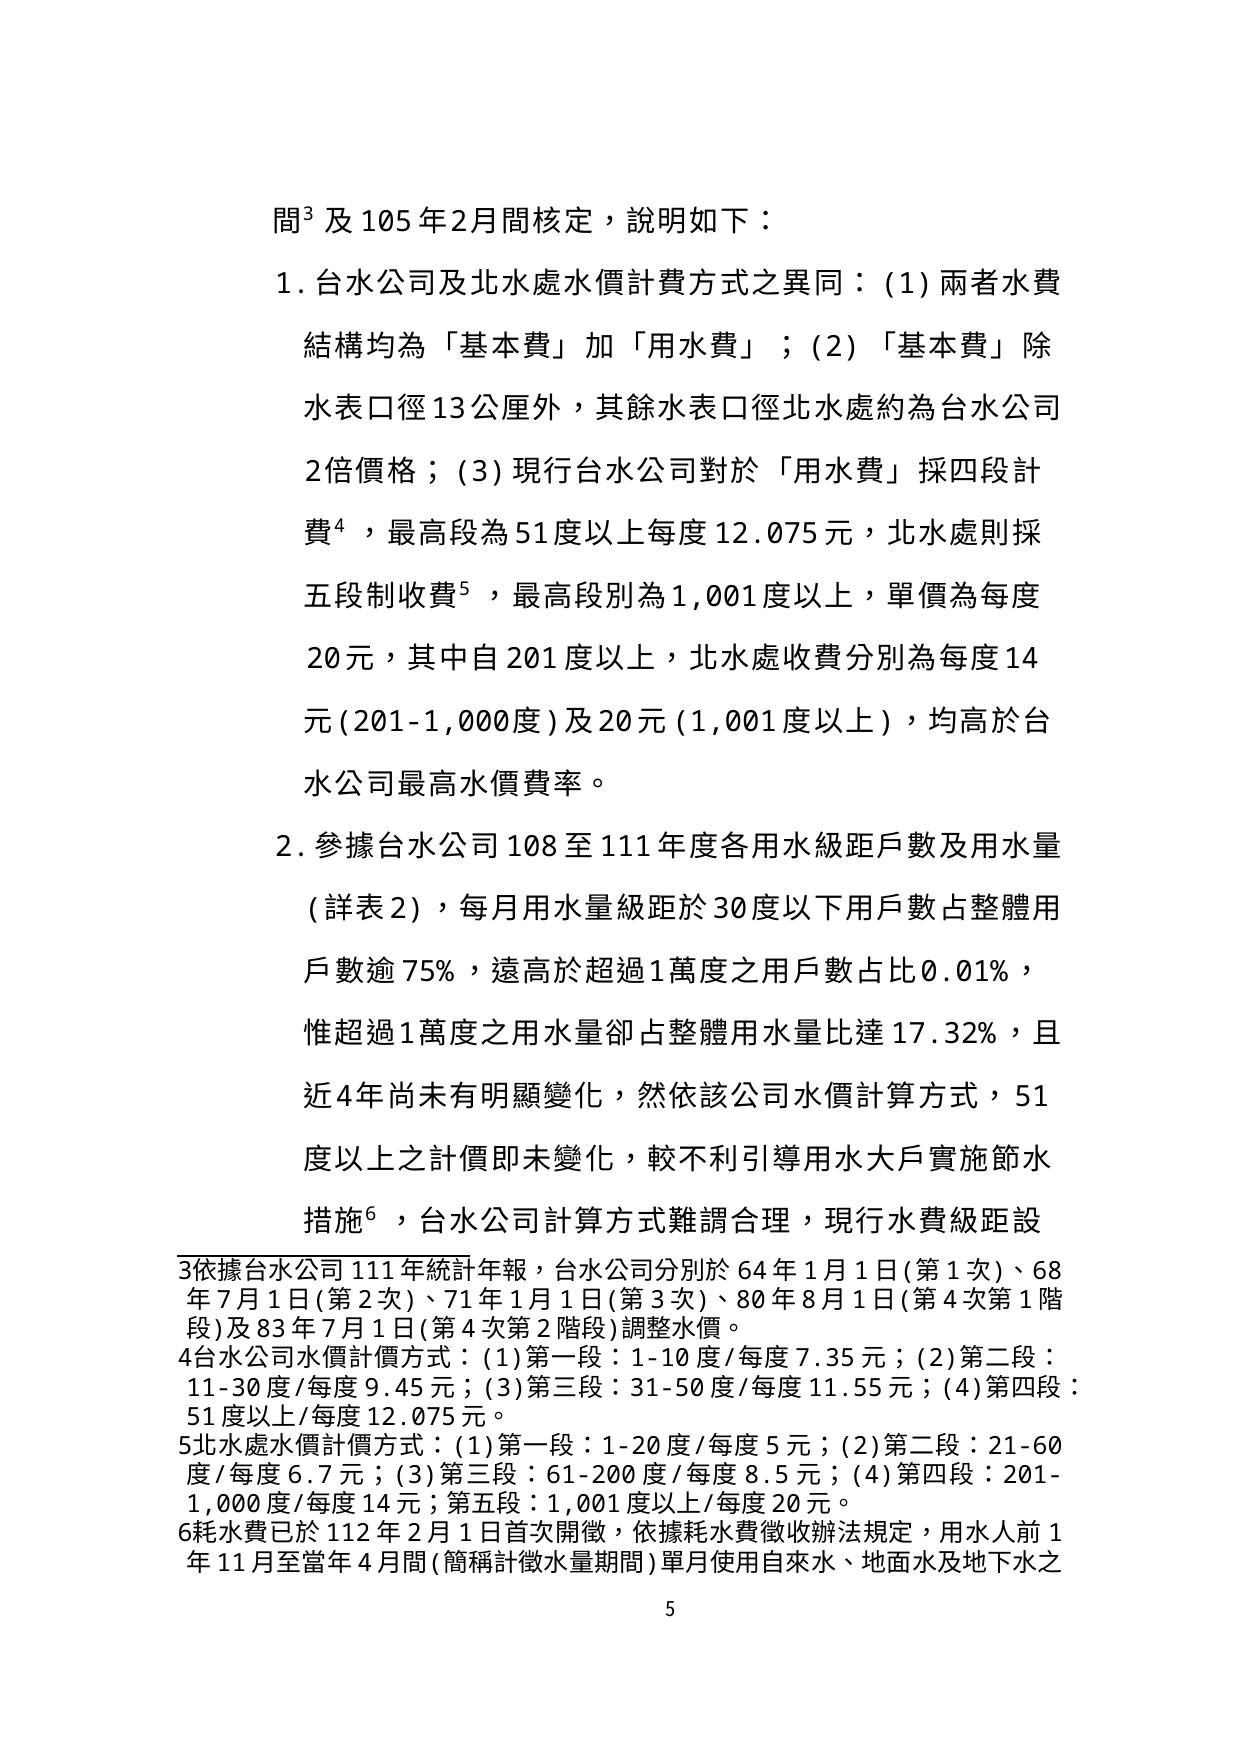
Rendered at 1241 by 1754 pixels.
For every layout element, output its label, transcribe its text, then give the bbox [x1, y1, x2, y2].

text 依據台水公司111年統計年報，台水公司分別於64年1月1日(第1次)、68年7月1日(第2次)、71年1月1日(第3次)、80年8月1日(第4次第1階段)及83年7月1日(第4次第2階段)調整水價。 [177, 1256, 1063, 1343]
text 耗水費已於112年2月1日首次開徵，依據耗水費徵收辦法規定，用水人前1年11月至當年4月間(簡稱計徵水量期間)單月使用自來水、地面水及地下水之 [177, 1518, 1063, 1577]
text 台水公司水價計價方式：(1)第一段：1-10度/每度7.35元；(2)第二段：11-30度/每度9.45元；(3)第三段：31-50度/每度11.55元；(4)第四段：51度以上/每度12.075元。 [177, 1343, 1063, 1431]
text 1.台水公司及北水處水價計費方式之異同：(1)兩者水費結構均為「基本費」加「用水費」；(2)「基本費」除水表口徑13公厘外，其餘水表口徑北水處約為台水公司2倍價格；(3)現行台水公司對於「用水費」採四段計費，最高段為51度以上每度12.075元，北水處則採五段制收費，最高段別為1,001度以上，單價為每度20元，其中自201度以上，北水處收費分別為每度14元(201-1,000度)及20元(1,001度以上)，均高於台水公司最高水價費率。 [266, 240, 1063, 802]
text 北水處水價計價方式：(1)第一段：1-20度/每度5元；(2)第二段：21-60度/每度6.7元；(3)第三段：61-200度/每度8.5元；(4)第四段：201-1,000度/每度14元；第五段：1,001度以上/每度20元。 [177, 1431, 1063, 1518]
text 2.參據台水公司108至111年度各用水級距戶數及用水量(詳表2)，每月用水量級距於30度以下用戶數占整體用戶數逾75%，遠高於超過1萬度之用戶數占比0.01%，惟超過1萬度之用水量卻占整體用水量比達17.32%，且近4年尚未有明顯變化，然依該公司水價計算方式，51度以上之計價即未變化，較不利引導用水大戶實施節水措施，台水公司計算方式難謂合理，現行水費級距設定亟待檢討。 [266, 802, 1063, 1240]
text 依據國際水協會IWA(111年9月)公布調查110年30個國家（或地區）之年用水200度「家戶」平均水價資料，臺灣「家戶」平均水價9.24元/度，排名第3低，遠低於亞洲鄰近國家(如：日本30.79元/度、南韓15.79元/度)。復按自來水法第59條規定：「自來水價之訂定，應考量自來水供應品質，以水費收入抵償其所需成本，並獲得合理之利潤；其計算公式及詳細項目，由主管機關訂定。」台水公司及北水處依前法按經濟部核定「水價計算公式及詳細項目」訂定水價，最新水價分別係於80年7月間及105年2月間核定，說明如下： [266, 177, 1063, 240]
